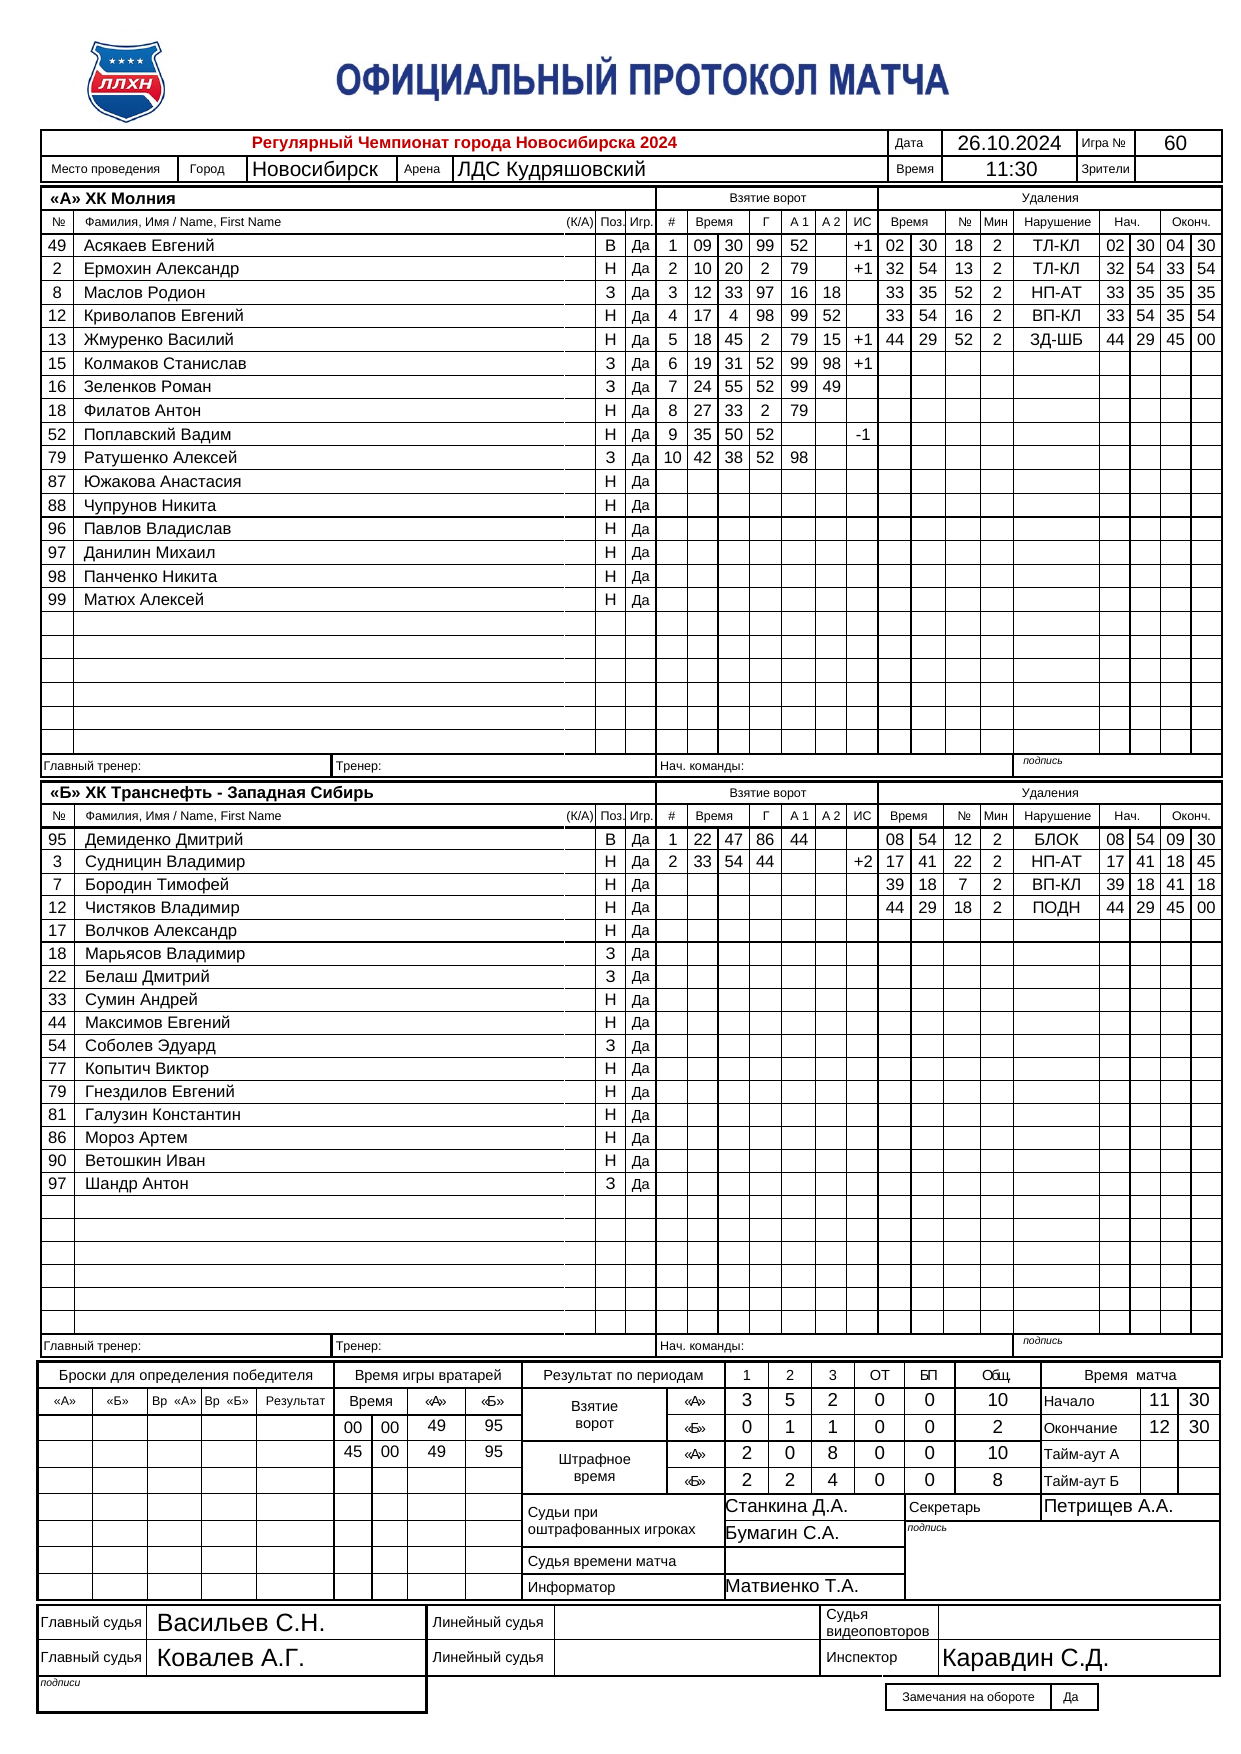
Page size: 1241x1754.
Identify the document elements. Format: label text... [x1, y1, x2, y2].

table_cell [657, 612, 687, 634]
table_cell # [657, 805, 687, 826]
table_cell [750, 565, 781, 587]
table_cell [688, 1150, 717, 1172]
table_cell 8 [657, 399, 687, 422]
table_cell 8 [812, 1442, 854, 1467]
table_cell 31 [719, 352, 749, 374]
table_cell 81 [42, 1104, 74, 1126]
table_cell [1131, 943, 1160, 964]
table_cell [1131, 423, 1160, 445]
table_cell [981, 1127, 1013, 1149]
table_cell [750, 1173, 781, 1195]
table_cell 7 [657, 376, 687, 398]
table_cell [565, 352, 595, 374]
table_cell 33 [1100, 305, 1129, 327]
table_cell [1014, 730, 1099, 753]
table_cell Да [626, 1173, 655, 1195]
table_cell [912, 659, 945, 682]
table_cell [912, 1150, 943, 1172]
table_cell [688, 518, 717, 540]
table_cell [1161, 1265, 1190, 1287]
table_cell [1161, 588, 1190, 611]
table_cell [596, 1311, 625, 1333]
table_cell [750, 966, 781, 987]
table_cell [1161, 1150, 1190, 1172]
table_cell [75, 1311, 564, 1333]
table_cell [688, 683, 717, 706]
table_cell [688, 494, 717, 516]
table_cell 30 [1179, 1415, 1219, 1440]
table_cell [912, 1127, 943, 1149]
table_cell [1161, 1288, 1190, 1310]
table_cell [946, 565, 980, 587]
table_cell 54 [912, 257, 945, 280]
table_cell НП-АТ [1014, 281, 1099, 303]
table_cell [912, 376, 945, 398]
table_cell [944, 1219, 980, 1241]
table_cell [202, 1574, 256, 1599]
table_cell Мин [981, 211, 1013, 233]
table_cell Да [626, 588, 655, 611]
table_cell [565, 1242, 595, 1264]
table_cell [657, 1150, 687, 1172]
table_cell [1100, 683, 1129, 706]
table_cell [981, 920, 1013, 941]
table_cell [946, 636, 980, 658]
table_cell [565, 588, 595, 611]
table_cell [1131, 1127, 1160, 1149]
table_cell [565, 1035, 595, 1057]
table_cell [565, 257, 595, 280]
table_cell [1014, 541, 1099, 564]
table_cell [816, 423, 846, 445]
table_cell [1014, 1127, 1099, 1149]
table_cell [879, 565, 910, 587]
table_cell 18 [944, 896, 980, 918]
table_cell [719, 730, 749, 753]
table_cell 10 [956, 1442, 1040, 1467]
table_cell Н [596, 470, 625, 493]
table_cell [1161, 1311, 1190, 1333]
table_cell [879, 588, 910, 611]
table_cell 24 [688, 376, 717, 398]
table_cell [596, 730, 625, 753]
table_cell [847, 636, 877, 658]
table_cell 2 [750, 328, 781, 351]
table_cell [1014, 966, 1099, 987]
table_cell ТЛ-КЛ [1014, 257, 1099, 280]
table_cell 49 [816, 376, 846, 398]
table_cell 29 [912, 328, 945, 351]
table_cell Информатор [523, 1575, 724, 1599]
table_cell Маслов Родион [74, 281, 564, 303]
table_cell [596, 659, 625, 682]
table_cell [688, 1196, 717, 1218]
table_cell 33 [719, 281, 749, 303]
table_cell [148, 1494, 201, 1520]
table_header Взятие ворот [657, 188, 877, 209]
table_cell 98 [42, 565, 73, 587]
table_cell [719, 1311, 749, 1333]
table_cell Окончание [1042, 1415, 1140, 1440]
table_cell [816, 518, 846, 540]
table_cell [1131, 966, 1160, 987]
table_cell Судницин Владимир [75, 850, 564, 872]
table_cell [879, 352, 910, 374]
table_cell [1014, 612, 1099, 634]
table_cell 39 [1100, 874, 1129, 895]
table_cell [565, 612, 595, 634]
table_cell [1100, 1058, 1129, 1079]
table_cell [719, 896, 749, 918]
table_cell [1179, 1468, 1219, 1493]
table_cell 7 [42, 874, 74, 895]
table_cell [1014, 1242, 1099, 1264]
table_cell ЗД-ШБ [1014, 328, 1099, 351]
table_cell [750, 1035, 781, 1057]
table_cell [1192, 470, 1221, 493]
table_cell [719, 1242, 749, 1264]
table_cell Нач. команды: [657, 755, 1012, 776]
table_cell [847, 470, 877, 493]
table_cell [74, 612, 564, 634]
table_cell [719, 541, 749, 564]
table_cell 29 [1131, 328, 1160, 351]
table_cell [912, 1219, 943, 1241]
table_cell [688, 588, 717, 611]
table_cell +2 [847, 850, 877, 872]
table_cell ВП-КЛ [1014, 305, 1099, 327]
table_cell З [596, 376, 625, 398]
table_cell Н [596, 1127, 625, 1149]
table_cell 44 [750, 850, 781, 872]
table_cell 2 [981, 829, 1013, 849]
table_cell [879, 518, 910, 540]
table_cell 10 [956, 1389, 1040, 1413]
table_cell [626, 1288, 655, 1310]
table_cell 2 [750, 399, 781, 422]
table_cell [408, 1521, 465, 1546]
table_cell [847, 1058, 877, 1079]
table_header Время игры вратарей [335, 1363, 521, 1387]
table_cell Фамилия, Имя / Name, First Name [74, 211, 565, 233]
table_cell [1192, 376, 1221, 398]
table_cell 10 [657, 446, 687, 469]
table_cell [565, 1127, 595, 1149]
table_cell [847, 1150, 877, 1172]
table_cell Место проведения [42, 157, 177, 181]
table_cell [688, 874, 717, 895]
table_cell [1161, 1012, 1190, 1033]
table_cell [1192, 943, 1221, 964]
table_cell [373, 1468, 407, 1493]
table_cell 09 [1161, 829, 1190, 849]
table_cell [750, 683, 781, 706]
table_cell [657, 896, 687, 918]
table_cell [1161, 518, 1190, 540]
table_cell 12 [42, 305, 73, 327]
table_cell [847, 1311, 877, 1333]
table_cell [565, 1104, 595, 1126]
table_cell Каравдин С.Д. [939, 1640, 1219, 1675]
table_cell [74, 683, 564, 706]
table_cell [1014, 470, 1099, 493]
table_cell 87 [42, 470, 73, 493]
table_cell 97 [42, 541, 73, 564]
table_cell 0 [855, 1468, 904, 1493]
table_cell [565, 423, 595, 445]
table_cell [912, 1196, 943, 1218]
table_cell [466, 1574, 521, 1599]
table_cell подпись [906, 1522, 1219, 1599]
table_cell [1131, 541, 1160, 564]
table_cell [565, 235, 595, 256]
table_cell [1192, 636, 1221, 658]
table_cell [782, 730, 815, 753]
table_cell 33 [42, 989, 74, 1011]
table_header Регулярный Чемпионат города Новосибирска 2024 [42, 131, 887, 155]
table_cell [657, 1265, 687, 1287]
table_cell [879, 1081, 910, 1103]
table_cell З [596, 1035, 625, 1057]
table_cell [847, 588, 877, 611]
table_cell [626, 636, 655, 658]
table_cell [93, 1494, 147, 1520]
table_cell [428, 1677, 882, 1711]
table_cell Н [596, 1081, 625, 1103]
table_cell [1161, 541, 1190, 564]
table_header ОТ [855, 1363, 904, 1387]
table_cell [1179, 1441, 1219, 1467]
table_cell [688, 1288, 717, 1310]
table_cell [847, 1035, 877, 1057]
table_cell Нач. [1100, 805, 1160, 826]
table_cell [879, 1127, 910, 1149]
table_cell [1100, 352, 1129, 374]
table_cell [719, 1012, 749, 1033]
table_cell [782, 494, 815, 516]
table_cell Н [596, 328, 625, 351]
table_cell Н [596, 257, 625, 280]
table_cell 79 [782, 328, 815, 351]
table_cell [466, 1494, 521, 1520]
table_cell 98 [782, 446, 815, 469]
table_cell 29 [1131, 896, 1160, 918]
table_cell [981, 659, 1013, 682]
table_cell Да [626, 328, 655, 351]
table_cell [1192, 399, 1221, 422]
table_cell [1014, 1219, 1099, 1241]
table_cell 44 [879, 328, 910, 351]
table_cell [944, 1035, 980, 1057]
table_cell [1192, 659, 1221, 682]
table_cell [782, 1173, 815, 1195]
table_cell [565, 966, 595, 987]
table_cell [1192, 1311, 1221, 1333]
table_cell 52 [782, 235, 815, 256]
table_cell 98 [750, 305, 781, 327]
table_cell 88 [42, 494, 73, 516]
table_cell 45 [719, 328, 749, 351]
table_cell [373, 1521, 407, 1546]
table_cell Южакова Анастасия [74, 470, 564, 493]
table_cell [847, 376, 877, 398]
table_cell [202, 1547, 256, 1573]
table_cell [816, 1012, 846, 1033]
table_cell [596, 1265, 625, 1287]
table_cell ИС [847, 211, 877, 233]
table_cell «А» [39, 1389, 92, 1413]
table_cell Н [596, 423, 625, 445]
table_cell [657, 1104, 687, 1126]
table_cell 5 [769, 1389, 811, 1413]
table_cell 12 [688, 281, 717, 303]
table_cell [782, 874, 815, 895]
table_cell [847, 874, 877, 895]
table_cell Чистяков Владимир [75, 896, 564, 918]
table_cell 55 [719, 376, 749, 398]
table_cell [883, 1677, 1220, 1681]
table_cell [626, 1196, 655, 1218]
table_cell [1161, 730, 1190, 753]
table_cell 30 [1192, 829, 1221, 849]
table_cell [1161, 659, 1190, 682]
table_cell 2 [726, 1442, 768, 1467]
table_cell 33 [1100, 281, 1129, 303]
table_cell [148, 1416, 201, 1440]
picture [5, 28, 1179, 129]
table_cell «Б» [668, 1468, 724, 1493]
table_cell [596, 1288, 625, 1310]
table_cell [719, 659, 749, 682]
table_cell Судьи при оштрафованных игроках [523, 1495, 724, 1546]
table_cell [912, 1242, 943, 1264]
table_cell Да [626, 446, 655, 469]
table_cell [1131, 1219, 1160, 1241]
table_cell [74, 707, 564, 729]
table_cell [782, 588, 815, 611]
table_cell Да [626, 874, 655, 895]
table_cell [981, 470, 1013, 493]
table_cell [257, 1494, 333, 1520]
table_cell 33 [719, 399, 749, 422]
table_cell [939, 1606, 1219, 1639]
table_cell [93, 1441, 147, 1467]
table_cell 49 [42, 235, 73, 256]
table_cell [719, 707, 749, 729]
table_cell Вр «Б» [202, 1389, 256, 1413]
table_cell [750, 1058, 781, 1079]
table_cell 04 [1161, 235, 1190, 256]
table_cell Жмуренко Василий [74, 328, 564, 351]
table_cell [373, 1547, 407, 1573]
table_cell [1100, 1035, 1129, 1057]
table_cell [257, 1468, 333, 1493]
table_cell [1014, 1012, 1099, 1033]
table_cell 1 [657, 829, 687, 849]
table_cell 12 [1141, 1415, 1177, 1440]
table_cell [912, 565, 945, 587]
table_cell [816, 730, 846, 753]
table_cell [912, 966, 943, 987]
table_cell -1 [847, 423, 877, 445]
table_cell 2 [981, 874, 1013, 895]
table_cell [1131, 1058, 1160, 1079]
table_cell [555, 1640, 819, 1675]
table_cell Тайм-аут Б [1042, 1468, 1140, 1493]
table_cell [816, 896, 846, 918]
table_cell 18 [946, 235, 980, 256]
table_cell [1192, 989, 1221, 1011]
table_cell Главный тренер: [42, 755, 330, 776]
table_cell [1131, 1035, 1160, 1057]
table_cell [782, 565, 815, 587]
table_cell [657, 1081, 687, 1103]
table_cell [816, 1265, 846, 1287]
table_cell Соболев Эдуард [75, 1035, 564, 1057]
table_cell 35 [1131, 281, 1160, 303]
table_cell [847, 494, 877, 516]
table_cell 52 [816, 305, 846, 327]
table_cell Арена [398, 157, 452, 181]
table_cell Да [626, 423, 655, 445]
table_cell [42, 1288, 74, 1310]
table_cell [75, 1265, 564, 1287]
table_cell Да [626, 399, 655, 422]
table_cell 0 [726, 1415, 768, 1440]
table_cell 4 [812, 1468, 854, 1493]
table_cell [946, 730, 980, 753]
table_cell [816, 1242, 846, 1264]
table_cell [879, 1196, 910, 1218]
table_cell Да [626, 850, 655, 872]
table_cell 15 [42, 352, 73, 374]
table_cell [1141, 1468, 1177, 1493]
table_cell [688, 1311, 717, 1333]
table_cell 2 [812, 1389, 854, 1413]
table_cell [981, 376, 1013, 398]
table_cell [565, 1311, 595, 1333]
table_cell 32 [879, 257, 910, 280]
table_cell [1161, 494, 1190, 516]
table_cell [719, 636, 749, 658]
table_cell [750, 874, 781, 895]
table_cell [1014, 1058, 1099, 1079]
table_header Удаления [879, 188, 1221, 209]
table_cell Да [626, 305, 655, 327]
table_cell [879, 707, 910, 729]
table_cell [1161, 1035, 1190, 1057]
table_cell [688, 989, 717, 1011]
table_cell [688, 1127, 717, 1149]
table_cell [657, 659, 687, 682]
table_cell Филатов Антон [74, 399, 564, 422]
table_cell [688, 730, 717, 753]
table_cell 32 [1100, 257, 1129, 280]
table_cell [688, 707, 717, 729]
table_cell [782, 659, 815, 682]
table_cell 12 [944, 829, 980, 849]
table_cell Оконч. [1161, 211, 1221, 233]
table_cell [335, 1494, 371, 1520]
table_cell [981, 541, 1013, 564]
table_cell Время [688, 805, 749, 826]
table_cell 30 [1192, 235, 1221, 256]
table_cell [74, 730, 564, 753]
table_cell Криволапов Евгений [74, 305, 564, 327]
table_cell [719, 494, 749, 516]
table_header Дата [889, 131, 941, 155]
table_cell [981, 612, 1013, 634]
table_header Да [1052, 1685, 1097, 1709]
table_cell 2 [726, 1468, 768, 1493]
table_cell [912, 1058, 943, 1079]
table_cell [946, 399, 980, 422]
table_cell [93, 1468, 147, 1493]
table_header 2 [769, 1363, 811, 1387]
table_cell [1192, 1219, 1221, 1241]
table_cell 1 [657, 235, 687, 256]
table_cell [847, 683, 877, 706]
table_cell 0 [905, 1442, 954, 1467]
table_cell [1100, 1265, 1129, 1287]
table_cell Ратушенко Алексей [74, 446, 564, 469]
table_cell [782, 683, 815, 706]
table_cell 44 [1100, 328, 1129, 351]
table_cell [944, 943, 980, 964]
table_cell [565, 850, 595, 872]
table_cell [782, 636, 815, 658]
table_cell [1131, 1012, 1160, 1033]
table_cell [565, 328, 595, 351]
table_cell [657, 966, 687, 987]
table_cell [1014, 920, 1099, 941]
table_cell [750, 1265, 781, 1287]
table_cell 99 [782, 352, 815, 374]
table_cell 0 [905, 1389, 954, 1413]
table_cell # [657, 211, 687, 233]
table_cell [912, 1012, 943, 1033]
table_cell [1192, 683, 1221, 706]
table_cell НП-АТ [1014, 850, 1099, 872]
table_cell 4 [719, 305, 749, 327]
table_cell [565, 943, 595, 964]
table_cell [148, 1521, 201, 1546]
table_cell [42, 730, 73, 753]
table_cell [879, 1058, 910, 1079]
table_cell [782, 850, 815, 872]
table_cell [39, 1468, 92, 1493]
table_cell [626, 683, 655, 706]
table_cell [657, 1035, 687, 1057]
table_cell [782, 896, 815, 918]
table_cell [847, 612, 877, 634]
table_cell [912, 541, 945, 564]
table_cell 22 [688, 829, 717, 849]
table_cell [1161, 352, 1190, 374]
table_cell [719, 1035, 749, 1057]
table_cell [626, 1311, 655, 1333]
table_cell [42, 1265, 74, 1287]
table_cell [816, 446, 846, 469]
table_cell [565, 1219, 595, 1241]
table_cell [1161, 989, 1190, 1011]
table_cell [1161, 1242, 1190, 1264]
table_cell [782, 1288, 815, 1310]
table_cell 41 [1131, 850, 1160, 872]
table_cell 86 [750, 829, 781, 849]
table_cell [626, 612, 655, 634]
table_cell [565, 399, 595, 422]
table_cell [657, 1173, 687, 1195]
table_cell [816, 707, 846, 729]
table_cell [944, 1265, 980, 1287]
table_cell [750, 1311, 781, 1333]
table_cell [719, 920, 749, 941]
table_cell Матвиенко Т.А. [726, 1575, 904, 1599]
table_header 3 [812, 1363, 854, 1387]
table_cell [1100, 707, 1129, 729]
table_cell 33 [1161, 257, 1190, 280]
table_cell [944, 1012, 980, 1033]
table_cell [1192, 565, 1221, 587]
table_cell Да [626, 1012, 655, 1033]
table_cell Волчков Александр [75, 920, 564, 941]
table_cell Игр. [626, 211, 655, 233]
table_cell [719, 612, 749, 634]
table_cell [719, 989, 749, 1011]
table_cell [565, 874, 595, 895]
table_cell [1192, 423, 1221, 445]
table_cell [1161, 1081, 1190, 1103]
table_cell [1161, 943, 1190, 964]
table_cell [912, 1104, 943, 1126]
table_cell [565, 683, 595, 706]
table_cell [981, 989, 1013, 1011]
table_cell [657, 1012, 687, 1033]
table_cell 2 [981, 257, 1013, 280]
table_cell 95 [466, 1441, 521, 1467]
table_cell [912, 588, 945, 611]
table_cell 95 [466, 1416, 521, 1440]
table_cell [1192, 1288, 1221, 1310]
table_cell 54 [1131, 829, 1160, 849]
table_cell [1100, 1288, 1129, 1310]
table_cell [912, 1035, 943, 1057]
table_cell [565, 1173, 595, 1195]
table_cell 1 [769, 1415, 811, 1440]
table_header Замечания на обороте [887, 1685, 1050, 1709]
table_cell [750, 1081, 781, 1103]
table_cell [1192, 588, 1221, 611]
table_cell [626, 1219, 655, 1241]
table_cell [1014, 1150, 1099, 1172]
table_cell [1131, 683, 1160, 706]
table_cell 99 [42, 588, 73, 611]
table_cell [816, 1219, 846, 1241]
table_cell Галузин Константин [75, 1104, 564, 1126]
table_cell [626, 707, 655, 729]
table_cell [946, 376, 980, 398]
table_cell Панченко Никита [74, 565, 564, 587]
table_cell Максимов Евгений [75, 1012, 564, 1033]
table_cell [879, 730, 910, 753]
table_cell [981, 966, 1013, 987]
table_cell [719, 588, 749, 611]
table_cell Н [596, 399, 625, 422]
table_cell Нач. [1100, 211, 1160, 233]
table_cell [981, 1081, 1013, 1103]
table_cell 45 [1192, 850, 1221, 872]
table_cell [879, 423, 910, 445]
table_cell Сумин Андрей [75, 989, 564, 1011]
table_cell Нарушение [1014, 211, 1099, 233]
table_cell [944, 989, 980, 1011]
table_cell 13 [946, 257, 980, 280]
table_cell [1131, 376, 1160, 398]
table_cell [879, 1012, 910, 1033]
table_cell 35 [1161, 305, 1190, 327]
table_cell Вр «А» [148, 1389, 201, 1413]
table_cell 54 [1131, 257, 1160, 280]
table_cell [879, 1219, 910, 1241]
table_cell [1014, 494, 1099, 516]
table_cell [1192, 352, 1221, 374]
table_cell Судья видеоповторов [821, 1606, 938, 1639]
table_cell [1014, 989, 1099, 1011]
table_cell [750, 518, 781, 540]
table_cell [565, 1265, 595, 1287]
table_cell [1100, 920, 1129, 941]
table_cell 0 [905, 1415, 954, 1440]
table_cell [944, 1288, 980, 1310]
table_cell 0 [855, 1389, 904, 1413]
table_cell 44 [42, 1012, 74, 1033]
table_cell [1192, 730, 1221, 753]
table_cell Нач. команды: [657, 1335, 1012, 1356]
table_cell 79 [782, 257, 815, 280]
table_cell [657, 518, 687, 540]
table_cell 52 [946, 328, 980, 351]
table_cell [688, 1265, 717, 1287]
table_cell 0 [855, 1415, 904, 1440]
table_cell [688, 659, 717, 682]
table_cell [782, 470, 815, 493]
table_cell [816, 850, 846, 872]
table_cell Время [879, 211, 945, 233]
table_cell [946, 659, 980, 682]
table_cell № [946, 211, 980, 233]
table_cell [1161, 1173, 1190, 1195]
table_cell [75, 1196, 564, 1218]
table_cell 38 [719, 446, 749, 469]
table_cell Нарушение [1014, 805, 1099, 826]
table_cell 54 [42, 1035, 74, 1057]
table_cell [912, 1173, 943, 1195]
table_cell [816, 1127, 846, 1149]
table_cell [879, 1265, 910, 1287]
table_cell 11 [1141, 1389, 1177, 1413]
table_cell БЛОК [1014, 829, 1099, 849]
table_cell 47 [719, 829, 749, 849]
table_header Время матча [1042, 1363, 1219, 1387]
table_cell «А» [668, 1389, 724, 1413]
table_cell ВП-КЛ [1014, 874, 1099, 895]
table_cell 96 [42, 518, 73, 540]
table_cell [657, 494, 687, 516]
table_cell [596, 612, 625, 634]
table_cell [565, 636, 595, 658]
table_cell [1161, 636, 1190, 658]
table_cell [1100, 399, 1129, 422]
table_cell Поз. [596, 805, 625, 826]
table_cell [782, 1035, 815, 1057]
table_cell [1192, 1196, 1221, 1218]
table_cell [565, 989, 595, 1011]
table_cell Линейный судья [428, 1606, 554, 1639]
table_cell [1131, 1265, 1160, 1287]
table_cell ПОДН [1014, 896, 1099, 918]
table_cell [202, 1521, 256, 1546]
table_cell [335, 1574, 371, 1599]
table_cell [42, 1242, 74, 1264]
table_cell [847, 305, 877, 327]
table_cell [946, 352, 980, 374]
table_cell +1 [847, 352, 877, 374]
table_cell Н [596, 850, 625, 872]
table_cell [596, 636, 625, 658]
table_cell [657, 1127, 687, 1149]
table_cell 30 [1131, 235, 1160, 256]
table_cell [782, 943, 815, 964]
table_cell 10 [688, 257, 717, 280]
table_cell [981, 730, 1013, 753]
table_cell Тайм-аут А [1042, 1441, 1140, 1467]
table_cell [981, 683, 1013, 706]
table_cell Линейный судья [428, 1640, 554, 1675]
table_cell 42 [688, 446, 717, 469]
table_cell [981, 565, 1013, 587]
table_cell [1014, 1081, 1099, 1103]
table_cell [565, 565, 595, 587]
table_cell [981, 1242, 1013, 1264]
table_cell [42, 1219, 74, 1241]
table_cell Н [596, 518, 625, 540]
table_cell [688, 896, 717, 918]
table_cell [879, 612, 910, 634]
table_cell [847, 1173, 877, 1195]
table_cell Секретарь [906, 1495, 1040, 1520]
table_cell 33 [688, 850, 717, 872]
table_cell [42, 1196, 74, 1218]
table_cell [879, 446, 910, 469]
table_cell [719, 1288, 749, 1310]
table_cell [335, 1468, 371, 1493]
table_cell [719, 1104, 749, 1126]
table_cell [565, 1150, 595, 1172]
table_cell [408, 1468, 465, 1493]
table_cell [981, 707, 1013, 729]
table_cell [565, 541, 595, 564]
table_cell [39, 1494, 92, 1520]
table_cell [816, 966, 846, 987]
table_cell Время [879, 805, 943, 826]
table_cell 8 [956, 1468, 1040, 1493]
table_cell Гнездилов Евгений [75, 1081, 564, 1103]
table_cell 18 [688, 328, 717, 351]
table_cell [879, 399, 910, 422]
table_cell [1141, 1441, 1177, 1467]
table_cell [719, 1127, 749, 1149]
table_cell 00 [335, 1416, 371, 1440]
table_cell [816, 1173, 846, 1195]
table_cell [1014, 423, 1099, 445]
table_cell [847, 1288, 877, 1310]
table_cell [335, 1547, 371, 1573]
table_cell [816, 399, 846, 422]
table_cell [847, 565, 877, 587]
table_cell [944, 1196, 980, 1218]
table_cell Да [626, 352, 655, 374]
table_cell [782, 1242, 815, 1264]
table_cell [202, 1416, 256, 1440]
table_cell Н [596, 1058, 625, 1079]
table_cell [688, 470, 717, 493]
table_cell [912, 1081, 943, 1103]
table_cell [879, 1242, 910, 1264]
table_cell [93, 1416, 147, 1440]
table_cell [565, 1288, 595, 1310]
table_cell [750, 612, 781, 634]
table_cell 49 [408, 1416, 465, 1440]
table_cell 18 [1131, 874, 1160, 895]
table_cell З [596, 943, 625, 964]
table_cell [879, 541, 910, 564]
table_cell Н [596, 920, 625, 941]
table_cell [408, 1574, 465, 1599]
table_cell А 2 [816, 805, 846, 826]
table_cell Ветошкин Иван [75, 1150, 564, 1172]
table_cell Тренер: [333, 1335, 655, 1356]
table_cell [782, 423, 815, 445]
table_cell [1014, 588, 1099, 611]
table_cell Оконч. [1161, 805, 1221, 826]
table_cell [847, 707, 877, 729]
table_cell В [596, 829, 625, 849]
table_cell [782, 612, 815, 634]
table_cell 18 [1192, 874, 1221, 895]
table_cell [1014, 659, 1099, 682]
table_cell [657, 943, 687, 964]
table_cell [1100, 1219, 1129, 1241]
table_cell [944, 1311, 980, 1333]
table_cell [1192, 494, 1221, 516]
table_cell [1014, 636, 1099, 658]
table_cell Колмаков Станислав [74, 352, 564, 374]
table_cell [816, 257, 846, 280]
table_cell 98 [816, 352, 846, 374]
table_cell [981, 1035, 1013, 1057]
table_cell Время [889, 157, 941, 181]
table_cell [912, 612, 945, 634]
table_cell [912, 518, 945, 540]
table_cell [816, 235, 846, 256]
table_cell [1131, 399, 1160, 422]
table_cell [946, 423, 980, 445]
table_cell [1192, 920, 1221, 941]
table_cell [879, 920, 910, 941]
table_cell 17 [879, 850, 910, 872]
table_cell ТЛ-КЛ [1014, 235, 1099, 256]
table_cell Чупрунов Никита [74, 494, 564, 516]
table_cell [1192, 1242, 1221, 1264]
table_cell [981, 1173, 1013, 1195]
table_cell [596, 1219, 625, 1241]
table_cell [946, 612, 980, 634]
table_cell Н [596, 1012, 625, 1033]
table_cell [1192, 1265, 1221, 1287]
table_cell [879, 376, 910, 398]
table_cell [257, 1416, 333, 1440]
table_cell 0 [905, 1468, 954, 1493]
table_cell [1131, 1242, 1160, 1264]
table_cell [719, 1081, 749, 1103]
table_cell 18 [42, 943, 74, 964]
table_cell 54 [719, 850, 749, 872]
table_cell [42, 707, 73, 729]
table_cell [981, 1265, 1013, 1287]
table_cell [944, 1173, 980, 1195]
table_cell [847, 281, 877, 303]
table_cell Главный судья [39, 1606, 146, 1639]
table_header 1 [726, 1363, 768, 1387]
table_cell [879, 470, 910, 493]
table_cell [1131, 612, 1160, 634]
table_cell [847, 399, 877, 422]
table_cell [596, 683, 625, 706]
table_cell Фамилия, Имя / Name, First Name [75, 805, 565, 826]
table_cell [719, 1058, 749, 1079]
table_cell [981, 352, 1013, 374]
table_cell +1 [847, 235, 877, 256]
table_cell [657, 989, 687, 1011]
table_cell [466, 1547, 521, 1573]
table_cell [750, 1196, 781, 1218]
table_cell З [596, 1173, 625, 1195]
table_cell [1100, 494, 1129, 516]
table_cell [39, 1574, 92, 1599]
table_cell [1131, 1311, 1160, 1333]
table_cell [847, 1081, 877, 1103]
table_cell [408, 1494, 465, 1520]
table_cell А 1 [782, 211, 815, 233]
table_cell [847, 966, 877, 987]
table_cell Н [596, 874, 625, 895]
table_cell [944, 920, 980, 941]
table_cell [944, 1150, 980, 1172]
table_cell [1192, 707, 1221, 729]
table_cell [93, 1547, 147, 1573]
table_cell [42, 612, 73, 634]
table_cell «Б» [668, 1415, 724, 1440]
table_cell 00 [373, 1441, 407, 1467]
table_cell 45 [1161, 328, 1190, 351]
table_cell [657, 541, 687, 564]
table_cell [750, 1127, 781, 1149]
table_cell [565, 470, 595, 493]
table_cell [688, 636, 717, 658]
table_cell [466, 1468, 521, 1493]
table_cell [944, 1081, 980, 1103]
table_cell [879, 966, 910, 987]
table_cell 54 [1192, 257, 1221, 280]
table_cell [946, 470, 980, 493]
table_cell 52 [750, 376, 781, 398]
table_cell [750, 1242, 781, 1264]
table_cell 33 [879, 305, 910, 327]
table_cell 18 [42, 399, 73, 422]
table_cell [93, 1574, 147, 1599]
table_cell [688, 1242, 717, 1264]
table_cell [1136, 157, 1221, 181]
table_cell 45 [335, 1441, 371, 1467]
table_cell Копытич Виктор [75, 1058, 564, 1079]
table_cell [719, 874, 749, 895]
table_cell [1014, 376, 1099, 398]
table_cell 95 [42, 829, 74, 849]
table_cell Инспектор [821, 1640, 938, 1675]
table_cell 52 [750, 423, 781, 445]
table_cell [1131, 588, 1160, 611]
table_cell [750, 636, 781, 658]
table_cell Результат [257, 1389, 333, 1413]
table_cell [879, 1104, 910, 1126]
table_cell [1161, 966, 1190, 987]
table_cell [816, 1104, 846, 1126]
table_cell 79 [42, 1081, 74, 1103]
table_cell [719, 943, 749, 964]
table_cell 2 [981, 305, 1013, 327]
table_cell 33 [879, 281, 910, 303]
table_cell [912, 470, 945, 493]
table_cell [1014, 1265, 1099, 1287]
table_cell Марьясов Владимир [75, 943, 564, 964]
table_cell [565, 1058, 595, 1079]
table_cell 77 [42, 1058, 74, 1079]
table_cell 16 [946, 305, 980, 327]
table_cell [946, 683, 980, 706]
table_cell 5 [657, 328, 687, 351]
table_cell [847, 1104, 877, 1126]
table_cell [816, 494, 846, 516]
table_cell [912, 920, 943, 941]
table_cell [39, 1521, 92, 1546]
table_cell [912, 494, 945, 516]
table_cell [782, 541, 815, 564]
table_cell [1131, 518, 1160, 540]
table_cell [782, 707, 815, 729]
table_cell [657, 874, 687, 895]
table_cell [1131, 470, 1160, 493]
table_cell [373, 1494, 407, 1520]
table_cell [1014, 1196, 1099, 1218]
table_cell З [596, 966, 625, 987]
table_cell [719, 1265, 749, 1287]
table_cell [657, 565, 687, 587]
table_cell [816, 636, 846, 658]
table_cell [1192, 1104, 1221, 1126]
table_cell Да [626, 541, 655, 564]
table_cell [1131, 1173, 1160, 1195]
table_cell [1100, 1173, 1129, 1195]
table_cell [750, 989, 781, 1011]
table_cell [944, 966, 980, 987]
table_cell +1 [847, 328, 877, 351]
table_cell [1161, 1196, 1190, 1218]
table_cell [688, 612, 717, 634]
table_cell [626, 659, 655, 682]
table_header Результат по периодам [523, 1363, 724, 1387]
table_cell 90 [42, 1150, 74, 1172]
table_cell 8 [42, 281, 73, 303]
table_cell [750, 1012, 781, 1033]
table_cell [981, 518, 1013, 540]
table_cell 19 [688, 352, 717, 374]
table_cell Бородин Тимофей [75, 874, 564, 895]
table_cell [1192, 1081, 1221, 1103]
table_cell [565, 305, 595, 327]
table_cell [1131, 352, 1160, 374]
table_cell [1014, 399, 1099, 422]
table_cell 41 [1161, 874, 1190, 895]
table_cell [1131, 707, 1160, 729]
table_cell [565, 494, 595, 516]
table_cell 9 [657, 423, 687, 445]
table_cell «Б » [466, 1389, 521, 1413]
table_cell Асякаев Евгений [74, 235, 564, 256]
table_cell [93, 1521, 147, 1546]
table_cell 16 [42, 376, 73, 398]
table_cell [816, 1196, 846, 1218]
table_cell [596, 1196, 625, 1218]
table_cell [719, 966, 749, 987]
table_cell [912, 423, 945, 445]
table_cell [202, 1441, 256, 1467]
table_cell 16 [782, 281, 815, 303]
table_cell [912, 683, 945, 706]
table_cell 0 [769, 1442, 811, 1467]
table_cell [981, 399, 1013, 422]
table_cell [782, 1012, 815, 1033]
table_cell 02 [879, 235, 910, 256]
table_cell 2 [981, 896, 1013, 918]
table_cell [816, 565, 846, 587]
table_cell [1100, 376, 1129, 398]
table_cell [981, 1104, 1013, 1126]
table_cell [148, 1468, 201, 1493]
table_cell [719, 470, 749, 493]
table_cell Да [626, 1127, 655, 1149]
table_cell Да [626, 1058, 655, 1079]
table_cell 45 [1161, 896, 1190, 918]
table_cell [565, 707, 595, 729]
table_cell Тренер: [333, 755, 655, 776]
table_cell [555, 1606, 819, 1639]
table_cell [657, 730, 687, 753]
table_cell [1100, 1242, 1129, 1264]
table_cell [1192, 541, 1221, 564]
table_cell З [596, 446, 625, 469]
table_cell 18 [912, 874, 943, 895]
table_cell [74, 659, 564, 682]
table_cell 2 [956, 1415, 1040, 1440]
table_cell [657, 470, 687, 493]
table_cell 52 [42, 423, 73, 445]
table_cell 44 [782, 829, 815, 849]
table_cell [912, 1288, 943, 1310]
table_cell [39, 1547, 92, 1573]
table_cell Мороз Артем [75, 1127, 564, 1149]
table_cell [1161, 683, 1190, 706]
table_cell 7 [944, 874, 980, 895]
table_cell [847, 541, 877, 564]
table_cell [1131, 494, 1160, 516]
table_cell [847, 1219, 877, 1241]
table_cell 0 [855, 1442, 904, 1467]
table_cell Главный тренер: [42, 1335, 330, 1356]
table_cell Н [596, 305, 625, 327]
table_cell [912, 399, 945, 422]
table_cell [1131, 920, 1160, 941]
table_header Взятие ворот [657, 783, 877, 803]
table_cell А 1 [782, 805, 815, 826]
table_cell 12 [42, 896, 74, 918]
table_cell [148, 1547, 201, 1573]
table_cell [39, 1416, 92, 1440]
table_cell [750, 659, 781, 682]
table_cell Н [596, 565, 625, 587]
table_cell [1100, 966, 1129, 987]
table_cell [1014, 446, 1099, 469]
table_cell [1161, 423, 1190, 445]
table_cell [879, 1150, 910, 1172]
table_cell [750, 943, 781, 964]
table_cell 50 [719, 423, 749, 445]
table_cell [1100, 1311, 1129, 1333]
table_cell [657, 636, 687, 658]
table_cell [257, 1574, 333, 1599]
table_cell [944, 1242, 980, 1264]
table_cell [816, 1311, 846, 1333]
table_cell [944, 1104, 980, 1126]
table_cell Матюх Алексей [74, 588, 564, 611]
table_cell [1131, 1150, 1160, 1172]
table_cell 86 [42, 1127, 74, 1149]
table_cell [1161, 707, 1190, 729]
table_cell (К/А) [565, 805, 595, 826]
table_cell [565, 1012, 595, 1033]
table_cell Судья времени матча [523, 1548, 724, 1573]
table_cell № [944, 805, 980, 826]
table_cell Да [626, 494, 655, 516]
table_cell [912, 446, 945, 469]
table_cell [1161, 376, 1190, 398]
table_cell 17 [1100, 850, 1129, 872]
table_cell 00 [1192, 328, 1221, 351]
table_cell [750, 920, 781, 941]
table_cell [847, 943, 877, 964]
table_cell [879, 943, 910, 964]
table_cell [726, 1548, 904, 1573]
table_cell [1161, 470, 1190, 493]
table_cell 6 [657, 352, 687, 374]
table_cell [565, 518, 595, 540]
table_cell 79 [782, 399, 815, 422]
table_cell подпись [1014, 755, 1221, 776]
table_cell [1014, 1104, 1099, 1126]
table_cell [1014, 1311, 1099, 1333]
table_cell 99 [750, 235, 781, 256]
table_cell [750, 588, 781, 611]
table_cell 11:30 [943, 157, 1076, 181]
table_cell 08 [879, 829, 910, 849]
table_cell 54 [912, 829, 943, 849]
table_cell [750, 1104, 781, 1126]
table_cell [1100, 446, 1129, 469]
table_cell Да [626, 235, 655, 256]
table_cell [75, 1242, 564, 1264]
table_cell Да [626, 1104, 655, 1126]
table_cell Время [335, 1389, 407, 1413]
table_cell 18 [1161, 850, 1190, 872]
table_cell Да [626, 966, 655, 987]
table_cell [981, 1058, 1013, 1079]
table_cell [565, 376, 595, 398]
table_cell 2 [750, 257, 781, 280]
table_cell [688, 1035, 717, 1057]
table_cell [944, 1127, 980, 1149]
table_cell [816, 1150, 846, 1172]
table_cell [879, 659, 910, 682]
table_cell [1100, 1012, 1129, 1033]
table_cell Ермохин Александр [74, 257, 564, 280]
table_cell 29 [912, 896, 943, 918]
table_cell 08 [1100, 829, 1129, 849]
table_cell [782, 989, 815, 1011]
table_cell Г [750, 211, 781, 233]
table_cell [657, 683, 687, 706]
table_cell [750, 707, 781, 729]
table_cell 13 [42, 328, 73, 351]
table_cell 52 [750, 352, 781, 374]
table_cell [1131, 565, 1160, 587]
table_cell [565, 281, 595, 303]
table_cell 02 [1100, 235, 1129, 256]
table_cell Да [626, 829, 655, 849]
table_cell Зеленков Роман [74, 376, 564, 398]
table_cell 49 [408, 1441, 465, 1467]
table_header Броски для определения победителя [39, 1363, 333, 1387]
table_cell 52 [946, 281, 980, 303]
table_cell [816, 588, 846, 611]
table_cell № [42, 805, 74, 826]
table_cell [657, 588, 687, 611]
table_cell [1192, 1173, 1221, 1195]
table_cell [816, 1035, 846, 1057]
table_cell 17 [42, 920, 74, 941]
table_cell [847, 730, 877, 753]
table_cell [1161, 1104, 1190, 1126]
table_cell Н [596, 588, 625, 611]
table_cell Да [626, 1081, 655, 1103]
table_cell [1100, 989, 1129, 1011]
table_cell 22 [42, 966, 74, 987]
table_cell [1014, 683, 1099, 706]
table_cell [1131, 1104, 1160, 1126]
table_cell [626, 1242, 655, 1264]
table_cell подпись [1014, 1335, 1221, 1356]
table_cell Н [596, 1104, 625, 1126]
table_cell 30 [719, 235, 749, 256]
table_cell [1192, 1150, 1221, 1172]
table_cell Да [626, 470, 655, 493]
table_cell 1 [812, 1415, 854, 1440]
table_cell [782, 1311, 815, 1333]
table_cell [912, 989, 943, 1011]
table_cell [719, 683, 749, 706]
table_cell [719, 1150, 749, 1172]
table_header «Б» ХК Транснефть - Западная Сибирь [42, 783, 655, 803]
table_cell [750, 1288, 781, 1310]
table_cell Да [626, 896, 655, 918]
table_cell [816, 683, 846, 706]
table_cell [688, 966, 717, 987]
table_cell 3 [657, 281, 687, 303]
table_cell 54 [1131, 305, 1160, 327]
table_cell [847, 1196, 877, 1218]
table_cell [847, 1242, 877, 1264]
table_cell [847, 896, 877, 918]
table_cell 35 [688, 423, 717, 445]
table_cell [408, 1547, 465, 1573]
table_cell [1131, 1288, 1160, 1310]
table_cell [816, 1288, 846, 1310]
table_cell [1014, 943, 1099, 964]
table_cell [750, 730, 781, 753]
table_cell «А» [408, 1389, 465, 1413]
table_cell [688, 920, 717, 941]
table_cell ИС [847, 805, 877, 826]
table_cell [879, 1035, 910, 1057]
table_cell [912, 352, 945, 374]
table_cell [946, 446, 980, 469]
table_cell [688, 1173, 717, 1195]
table_cell [688, 1104, 717, 1126]
table_cell 97 [750, 281, 781, 303]
table_cell [782, 1058, 815, 1079]
table_cell [816, 943, 846, 964]
table_cell [42, 1311, 74, 1333]
table_cell [657, 1242, 687, 1264]
table_cell [719, 1219, 749, 1241]
table_cell [688, 541, 717, 564]
table_cell Н [596, 1150, 625, 1172]
table_cell 79 [42, 446, 73, 469]
table_cell [1161, 1219, 1190, 1241]
table_cell 97 [42, 1173, 74, 1195]
table_cell [1192, 1127, 1221, 1149]
table_cell [1100, 943, 1129, 964]
table_cell [1192, 446, 1221, 469]
table_cell [1192, 966, 1221, 987]
table_cell [750, 1219, 781, 1241]
table_cell [981, 1311, 1013, 1333]
table_header 60 [1136, 131, 1221, 155]
table_cell [1100, 1081, 1129, 1103]
table_cell [816, 541, 846, 564]
table_cell [1161, 612, 1190, 634]
table_cell Шандр Антон [75, 1173, 564, 1195]
table_cell [1100, 1104, 1129, 1126]
table_cell Павлов Владислав [74, 518, 564, 540]
table_cell В [596, 235, 625, 256]
table_cell [1014, 1035, 1099, 1057]
table_cell [657, 1196, 687, 1218]
table_cell [782, 1150, 815, 1172]
table_cell [944, 1058, 980, 1079]
table_cell Бумагин С.А. [726, 1521, 904, 1546]
table_cell [981, 943, 1013, 964]
table_cell 2 [657, 257, 687, 280]
table_cell 30 [912, 235, 945, 256]
table_cell Н [596, 896, 625, 918]
table_cell 3 [726, 1389, 768, 1413]
table_cell [946, 518, 980, 540]
table_cell [1161, 920, 1190, 941]
table_cell 2 [981, 281, 1013, 303]
table_cell [688, 1058, 717, 1079]
table_cell [816, 612, 846, 634]
table_cell [657, 920, 687, 941]
table_cell Да [626, 989, 655, 1011]
table_cell [750, 1150, 781, 1172]
table_cell 2 [981, 235, 1013, 256]
table_cell [879, 1288, 910, 1310]
table_cell Игр. [626, 805, 655, 826]
table_cell Поз. [596, 211, 625, 233]
table_cell [1014, 1288, 1099, 1310]
table_cell [981, 1012, 1013, 1033]
table_cell [1100, 565, 1129, 587]
table_cell 2 [42, 257, 73, 280]
table_cell [816, 1081, 846, 1103]
table_cell 17 [688, 305, 717, 327]
table_cell [257, 1441, 333, 1467]
table_cell 09 [688, 235, 717, 256]
table_cell [1100, 1127, 1129, 1149]
table_cell [782, 518, 815, 540]
table_cell [657, 707, 687, 729]
table_cell [1131, 659, 1160, 682]
table_cell [847, 659, 877, 682]
table_cell [1192, 518, 1221, 540]
table_cell 00 [1192, 896, 1221, 918]
table_cell [816, 920, 846, 941]
table_cell [847, 1265, 877, 1287]
table_cell [335, 1521, 371, 1546]
table_cell [816, 874, 846, 895]
table_cell [981, 1196, 1013, 1218]
table_cell Начало [1042, 1389, 1140, 1413]
table_cell [39, 1441, 92, 1467]
table_cell [466, 1521, 521, 1546]
table_cell Главный судья [39, 1640, 146, 1675]
table_cell [1131, 989, 1160, 1011]
table_cell 18 [816, 281, 846, 303]
table_cell Зрители [1078, 157, 1134, 181]
table_cell 54 [1192, 305, 1221, 327]
table_cell 52 [750, 446, 781, 469]
table_cell [1099, 1682, 1220, 1711]
table_cell Мин [981, 805, 1013, 826]
table_cell [202, 1468, 256, 1493]
table_cell 2 [769, 1468, 811, 1493]
table_cell [1100, 1196, 1129, 1218]
table_cell Демиденко Дмитрий [75, 829, 564, 849]
table_cell [879, 494, 910, 516]
table_cell 35 [1161, 281, 1190, 303]
table_cell [42, 683, 73, 706]
table_cell [657, 1288, 687, 1310]
table_cell [816, 470, 846, 493]
table_cell [912, 1311, 943, 1333]
table_cell [847, 989, 877, 1011]
table_cell [847, 1012, 877, 1033]
table_cell Н [596, 541, 625, 564]
table_cell [1014, 707, 1099, 729]
table_cell Да [626, 281, 655, 303]
table_cell [1100, 659, 1129, 682]
table_cell № [42, 211, 73, 233]
table_cell 54 [912, 305, 945, 327]
table_cell [1100, 423, 1129, 445]
table_cell [879, 989, 910, 1011]
table_cell [879, 1173, 910, 1195]
table_cell [1161, 565, 1190, 587]
table_cell 15 [816, 328, 846, 351]
table_cell [981, 588, 1013, 611]
table_cell [1100, 636, 1129, 658]
table_cell [816, 659, 846, 682]
table_cell [202, 1494, 256, 1520]
table_cell З [596, 281, 625, 303]
table_cell [657, 1219, 687, 1241]
table_cell [782, 1081, 815, 1103]
table_cell [981, 494, 1013, 516]
table_cell [688, 1219, 717, 1241]
table_cell [565, 829, 595, 849]
table_cell [148, 1574, 201, 1599]
table_cell (К/А) [565, 211, 595, 233]
table_cell 20 [719, 257, 749, 280]
table_cell Н [596, 989, 625, 1011]
table_cell [1192, 612, 1221, 634]
table_cell [750, 541, 781, 564]
table_cell [565, 1081, 595, 1103]
table_cell 4 [657, 305, 687, 327]
table_cell [1100, 612, 1129, 634]
table_cell 99 [782, 376, 815, 398]
table_cell [879, 636, 910, 658]
table_cell [148, 1441, 201, 1467]
table_cell [1131, 1081, 1160, 1103]
table_cell Н [596, 494, 625, 516]
table_cell [946, 494, 980, 516]
table_cell [1014, 1173, 1099, 1195]
table_cell 3 [42, 850, 74, 872]
table_cell [565, 920, 595, 941]
table_header Игра № [1078, 131, 1134, 155]
table_cell [1131, 446, 1160, 469]
table_cell [782, 1104, 815, 1126]
table_cell А 2 [816, 211, 846, 233]
table_cell [1131, 1196, 1160, 1218]
table_cell [981, 423, 1013, 445]
table_cell [981, 446, 1013, 469]
table_cell [565, 896, 595, 918]
table_cell [981, 1219, 1013, 1241]
table_cell Взятие ворот [523, 1389, 666, 1440]
table_cell [688, 1081, 717, 1103]
table_cell 2 [981, 328, 1013, 351]
table_cell [1014, 518, 1099, 540]
table_cell 44 [879, 896, 910, 918]
table_cell [1192, 1012, 1221, 1033]
table_cell [688, 1012, 717, 1033]
table_cell 35 [1192, 281, 1221, 303]
table_cell [1192, 1058, 1221, 1079]
table_cell [1100, 1150, 1129, 1172]
table_header БП [905, 1363, 954, 1387]
table_cell 00 [373, 1416, 407, 1440]
table_cell Да [626, 376, 655, 398]
table_cell [1131, 636, 1160, 658]
table_cell [1014, 565, 1099, 587]
table_cell [1014, 352, 1099, 374]
table_header Удаления [879, 783, 1221, 803]
table_cell подписи [39, 1677, 425, 1711]
table_cell [816, 989, 846, 1011]
table_cell Г [750, 805, 781, 826]
table_cell Васильев С.Н. [147, 1606, 425, 1639]
table_cell [1161, 1058, 1190, 1079]
table_cell [847, 518, 877, 540]
table_cell [42, 636, 73, 658]
table_cell [257, 1547, 333, 1573]
table_cell [981, 1150, 1013, 1172]
table_cell [782, 1219, 815, 1241]
table_cell «А» [668, 1442, 724, 1467]
table_cell 39 [879, 874, 910, 895]
table_cell [74, 636, 564, 658]
table_cell [1100, 518, 1129, 540]
table_cell [879, 683, 910, 706]
table_cell 27 [688, 399, 717, 422]
table_cell [750, 494, 781, 516]
table_cell [1161, 1127, 1190, 1149]
table_cell [912, 707, 945, 729]
table_cell [847, 1127, 877, 1149]
table_cell [1192, 1035, 1221, 1057]
table_cell 2 [981, 850, 1013, 872]
table_header «А» ХК Молния [42, 188, 655, 209]
table_cell Данилин Михаил [74, 541, 564, 564]
table_cell [816, 829, 846, 849]
table_cell [596, 1242, 625, 1264]
table_cell Новосибирск [248, 157, 396, 181]
table_cell [565, 446, 595, 469]
table_cell [42, 659, 73, 682]
table_cell З [596, 352, 625, 374]
table_cell Да [626, 1150, 655, 1172]
table_header Общ. [956, 1363, 1040, 1387]
table_cell 41 [912, 850, 943, 872]
table_cell [912, 730, 945, 753]
table_cell [565, 730, 595, 753]
table_cell Да [626, 257, 655, 280]
table_cell «Б» [93, 1389, 147, 1413]
table_cell [75, 1288, 564, 1310]
table_cell [1131, 730, 1160, 753]
table_cell [782, 1265, 815, 1287]
table_cell [719, 1196, 749, 1218]
table_cell [626, 730, 655, 753]
table_cell [719, 565, 749, 587]
table_cell Белаш Дмитрий [75, 966, 564, 987]
table_cell [946, 541, 980, 564]
table_cell [1161, 446, 1190, 469]
table_cell Да [626, 518, 655, 540]
table_header 26.10.2024 [943, 131, 1076, 155]
table_cell [750, 470, 781, 493]
table_cell Поплавский Вадим [74, 423, 564, 445]
table_cell [596, 707, 625, 729]
table_cell [981, 636, 1013, 658]
table_cell [257, 1521, 333, 1546]
table_cell [1100, 470, 1129, 493]
table_cell Да [626, 1035, 655, 1057]
table_cell [847, 446, 877, 469]
table_cell [688, 565, 717, 587]
table_cell [1100, 730, 1129, 753]
table_cell +1 [847, 257, 877, 280]
table_cell [946, 707, 980, 729]
table_cell [912, 1265, 943, 1287]
table_cell 30 [1179, 1389, 1219, 1413]
table_cell 44 [1100, 896, 1129, 918]
table_cell Время [688, 211, 749, 233]
table_cell [1100, 588, 1129, 611]
table_cell [373, 1574, 407, 1599]
table_cell [782, 966, 815, 987]
table_cell ЛДС Кудряшовский [454, 157, 887, 181]
table_cell Станкина Д.А. [726, 1495, 904, 1520]
table_cell Ковалев А.Г. [147, 1640, 425, 1675]
table_cell [626, 1265, 655, 1287]
table_cell [688, 943, 717, 964]
table_cell [782, 920, 815, 941]
table_cell [750, 896, 781, 918]
table_cell [847, 920, 877, 941]
table_cell 2 [657, 850, 687, 872]
table_cell Да [626, 920, 655, 941]
table_cell Да [626, 565, 655, 587]
table_cell [565, 1196, 595, 1218]
table_cell [912, 636, 945, 658]
table_cell [719, 518, 749, 540]
table_cell [1100, 541, 1129, 564]
table_cell 99 [782, 305, 815, 327]
table_cell [657, 1311, 687, 1333]
table_cell [75, 1219, 564, 1241]
table_cell [981, 1288, 1013, 1310]
table_cell Да [626, 943, 655, 964]
table_cell [1161, 399, 1190, 422]
table_cell [782, 1196, 815, 1218]
table_cell [816, 1058, 846, 1079]
table_cell [879, 1311, 910, 1333]
table_cell [912, 943, 943, 964]
table_cell Город [179, 157, 246, 181]
table_cell [565, 659, 595, 682]
table_cell [782, 1127, 815, 1149]
table_cell Петрищев А.А. [1042, 1495, 1219, 1520]
table_cell [847, 829, 877, 849]
table_cell [946, 588, 980, 611]
table_cell 22 [944, 850, 980, 872]
table_cell 35 [912, 281, 945, 303]
table_cell Штрафное время [523, 1442, 666, 1493]
table_cell [657, 1058, 687, 1079]
table_cell [719, 1173, 749, 1195]
